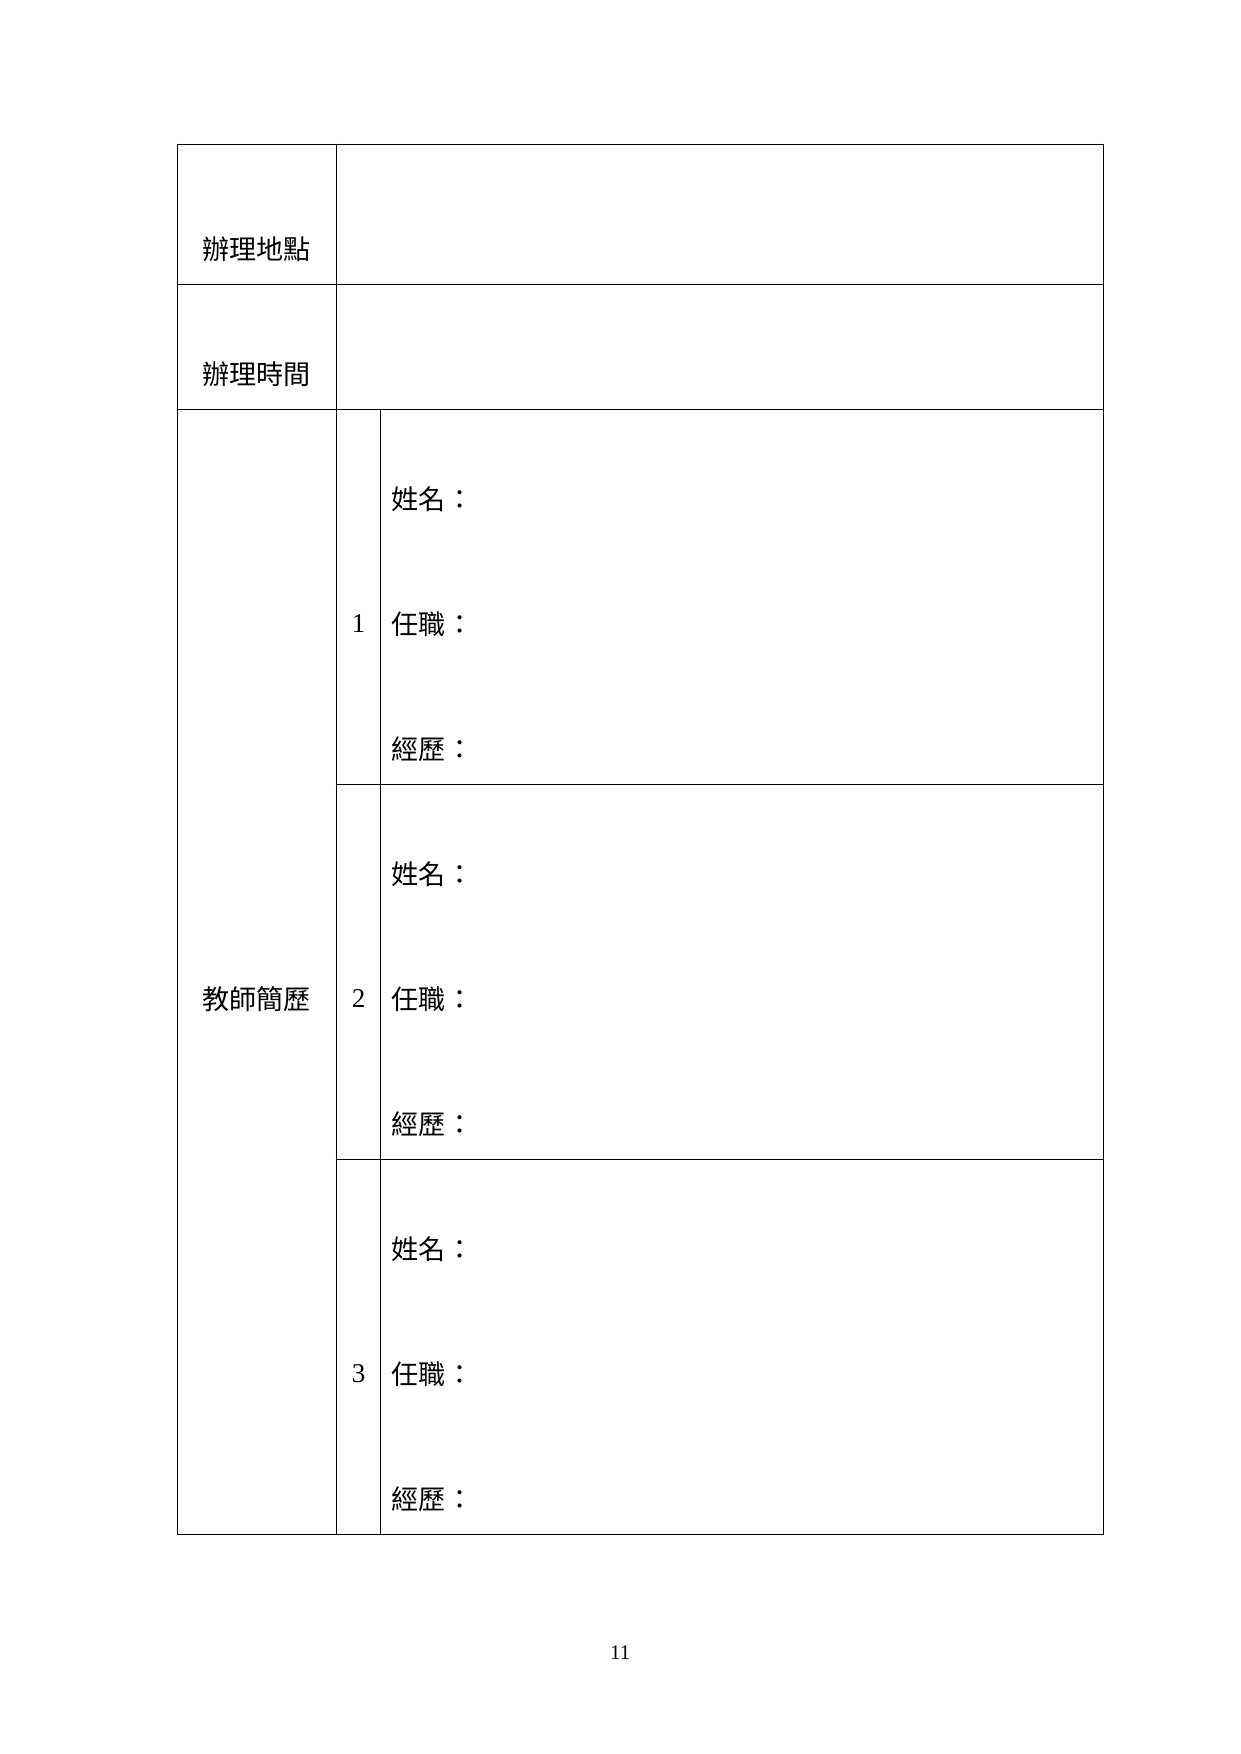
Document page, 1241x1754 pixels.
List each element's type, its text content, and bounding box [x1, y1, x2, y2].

table_cell [337, 145, 1103, 284]
table_cell 辦理時間 [178, 285, 336, 409]
table_cell 教師簡歷 [178, 410, 336, 1534]
table_cell 姓名： 任職： 經歷： [381, 410, 1103, 784]
table_cell 姓名： 任職： 經歷： [381, 1160, 1103, 1534]
table_cell 1 [337, 410, 380, 784]
table_cell [337, 285, 1103, 409]
table_cell 辦理地點 [178, 145, 336, 284]
table_cell 2 [337, 785, 380, 1159]
table_cell 3 [337, 1160, 380, 1534]
table_cell 姓名： 任職： 經歷： [381, 785, 1103, 1159]
